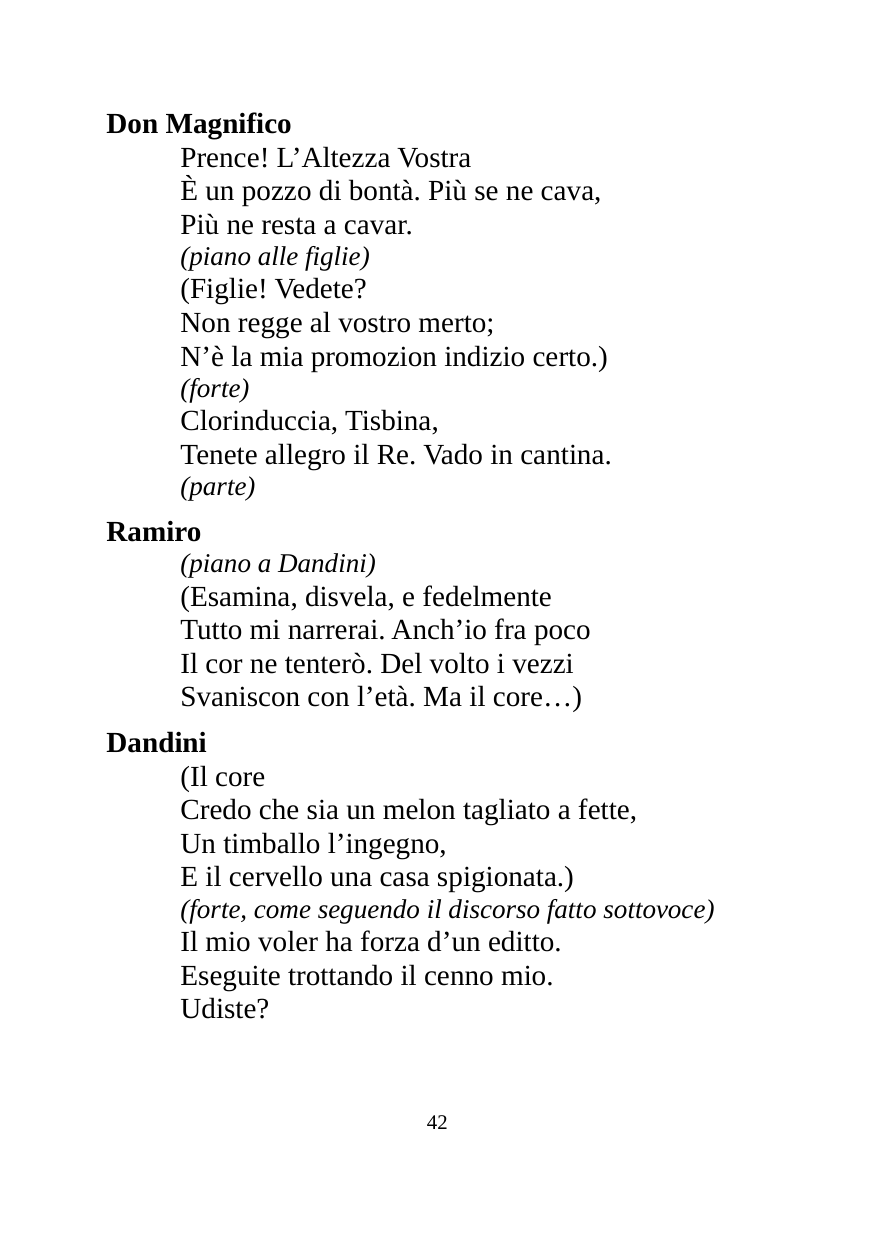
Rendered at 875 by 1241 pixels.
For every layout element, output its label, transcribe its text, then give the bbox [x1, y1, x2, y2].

text Prence! L’Altezza Vostra È un pozzo di bontà. Più se ne cava, Più ne resta a cavar. (piano alle figlie) (Figlie! Vedete? Non regge al vostro merto; N’è la mia promozion indizio certo.) (forte) Clorinduccia, Tisbina, Tenete allegro il Re. Vado in cantina. (parte) [180, 140, 768, 502]
text (Il core Credo che sia un melon tagliato a fette, Un timballo l’ingegno, E il cervello una casa spigionata.) (forte, come seguendo il discorso fatto sottovoce) Il mio voler ha forza d’un editto. Eseguite trottando il cenno mio. Udiste? [180, 759, 768, 1025]
text Don Magnifico [106, 106, 768, 140]
text Ramiro [106, 514, 768, 547]
text Dandini [106, 725, 768, 759]
text (piano a Dandini) (Esamina, disvela, e fedelmente Tutto mi narrerai. Anch’io fra poco Il cor ne tenterò. Del volto i vezzi Svaniscon con l’età. Ma il core…) [180, 547, 768, 713]
